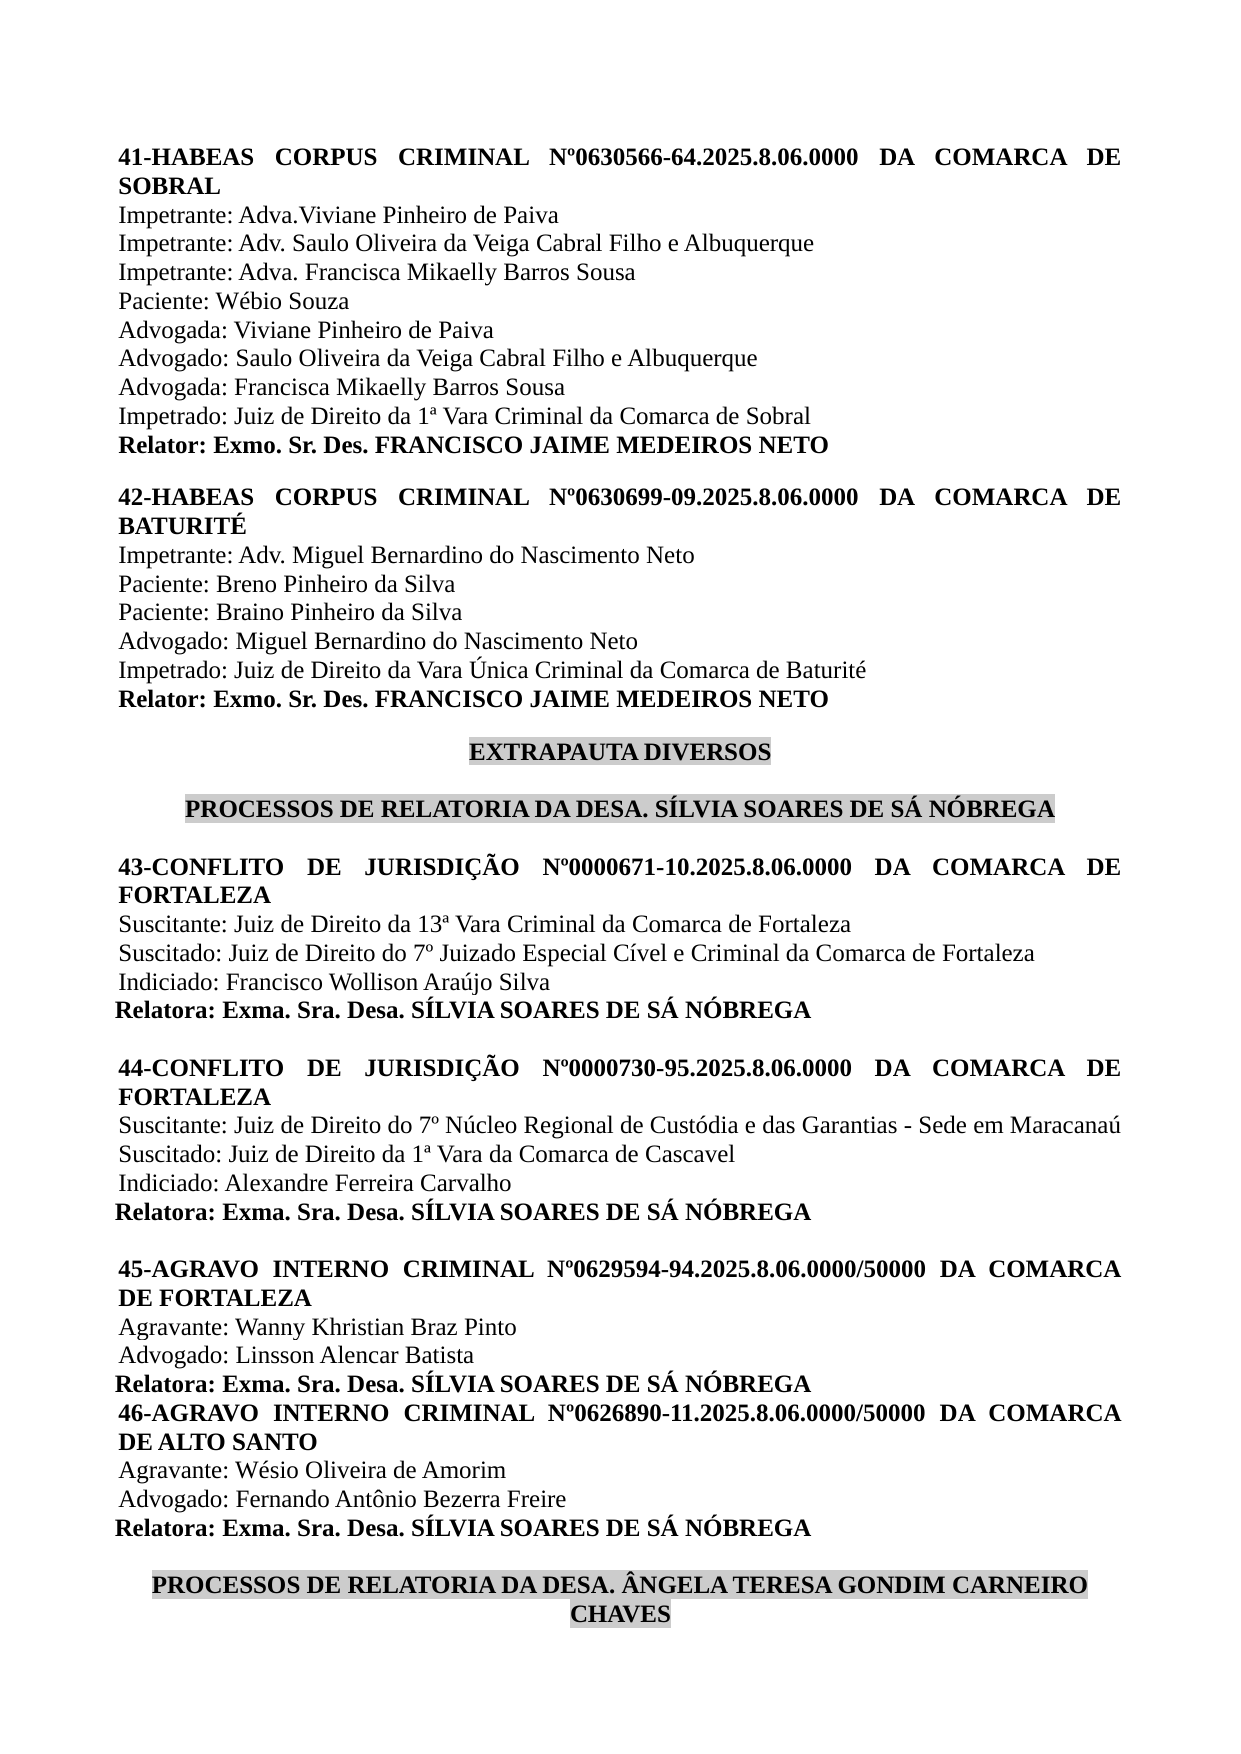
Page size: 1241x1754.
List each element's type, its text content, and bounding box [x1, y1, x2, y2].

text Relatora: Exma. Sra. Desa. SÍLVIA SOARES DE SÁ NÓBREGA [114, 1369, 1122, 1398]
text 41-HABEAS CORPUS CRIMINAL Nº0630566-64.2025.8.06.0000 DA COMARCA DE SOBRAL [118, 142, 1122, 200]
text Impetrado: Juiz de Direito da Vara Única Criminal da Comarca de Baturité [118, 655, 1122, 684]
text Relatora: Exma. Sra. Desa. SÍLVIA SOARES DE SÁ NÓBREGA [114, 1513, 1122, 1542]
text Suscitante: Juiz de Direito do 7º Núcleo Regional de Custódia e das Garantias - Sede em Maracanaú [118, 1110, 1122, 1139]
text Advogado: Linsson Alencar Batista [118, 1340, 1122, 1369]
text Agravante: Wanny Khristian Braz Pinto [118, 1312, 1122, 1340]
text 42-HABEAS CORPUS CRIMINAL Nº0630699-09.2025.8.06.0000 DA COMARCA DE BATURITÉ [118, 482, 1122, 540]
text 44-CONFLITO DE JURISDIÇÃO Nº0000730-95.2025.8.06.0000 DA COMARCA DE FORTALEZA [118, 1053, 1122, 1110]
text 45-AGRAVO INTERNO CRIMINAL Nº0629594-94.2025.8.06.0000/50000 DA COMARCA DE FORTALEZA [118, 1254, 1122, 1312]
text Advogado: Saulo Oliveira da Veiga Cabral Filho e Albuquerque [118, 343, 1122, 372]
text Suscitado: Juiz de Direito da 1ª Vara da Comarca de Cascavel [118, 1139, 1122, 1168]
text Advogada: Viviane Pinheiro de Paiva [118, 315, 1122, 343]
text Advogado: Fernando Antônio Bezerra Freire [118, 1484, 1122, 1513]
text Relatora: Exma. Sra. Desa. SÍLVIA SOARES DE SÁ NÓBREGA [114, 1197, 1122, 1225]
text Relator: Exmo. Sr. Des. FRANCISCO JAIME MEDEIROS NETO [118, 684, 1122, 712]
text Advogado: Miguel Bernardino do Nascimento Neto [118, 626, 1122, 655]
text Impetrante: Adva.Viviane Pinheiro de Paiva [118, 200, 1122, 228]
text Indiciado: Francisco Wollison Araújo Silva [118, 967, 1122, 995]
text Agravante: Wésio Oliveira de Amorim [118, 1455, 1122, 1484]
text Impetrante: Adva. Francisca Mikaelly Barros Sousa [118, 257, 1122, 286]
text Paciente: Wébio Souza [118, 286, 1122, 315]
text 43-CONFLITO DE JURISDIÇÃO Nº0000671-10.2025.8.06.0000 DA COMARCA DE FORTALEZA [118, 852, 1122, 909]
text Suscitante: Juiz de Direito da 13ª Vara Criminal da Comarca de Fortaleza [118, 909, 1122, 938]
text Advogada: Francisca Mikaelly Barros Sousa [118, 372, 1122, 401]
text PROCESSOS DE RELATORIA DA DESA. SÍLVIA SOARES DE SÁ NÓBREGA [118, 794, 1122, 823]
text Impetrado: Juiz de Direito da 1ª Vara Criminal da Comarca de Sobral [118, 401, 1122, 430]
text Impetrante: Adv. Saulo Oliveira da Veiga Cabral Filho e Albuquerque [118, 228, 1122, 257]
text Suscitado: Juiz de Direito do 7º Juizado Especial Cível e Criminal da Comarca de Fortaleza [118, 938, 1122, 967]
text Indiciado: Alexandre Ferreira Carvalho [118, 1168, 1122, 1197]
text Paciente: Braino Pinheiro da Silva [118, 597, 1122, 626]
text Relator: Exmo. Sr. Des. FRANCISCO JAIME MEDEIROS NETO [118, 430, 1122, 458]
text Paciente: Breno Pinheiro da Silva [118, 569, 1122, 597]
text EXTRAPAUTA DIVERSOS [118, 737, 1122, 765]
text PROCESSOS DE RELATORIA DA DESA. ÂNGELA TERESA GONDIM CARNEIRO CHAVES [118, 1570, 1122, 1628]
text Impetrante: Adv. Miguel Bernardino do Nascimento Neto [118, 540, 1122, 569]
text 46-AGRAVO INTERNO CRIMINAL Nº0626890-11.2025.8.06.0000/50000 DA COMARCA DE ALTO SANTO [118, 1398, 1122, 1455]
text Relatora: Exma. Sra. Desa. SÍLVIA SOARES DE SÁ NÓBREGA [114, 995, 1122, 1024]
